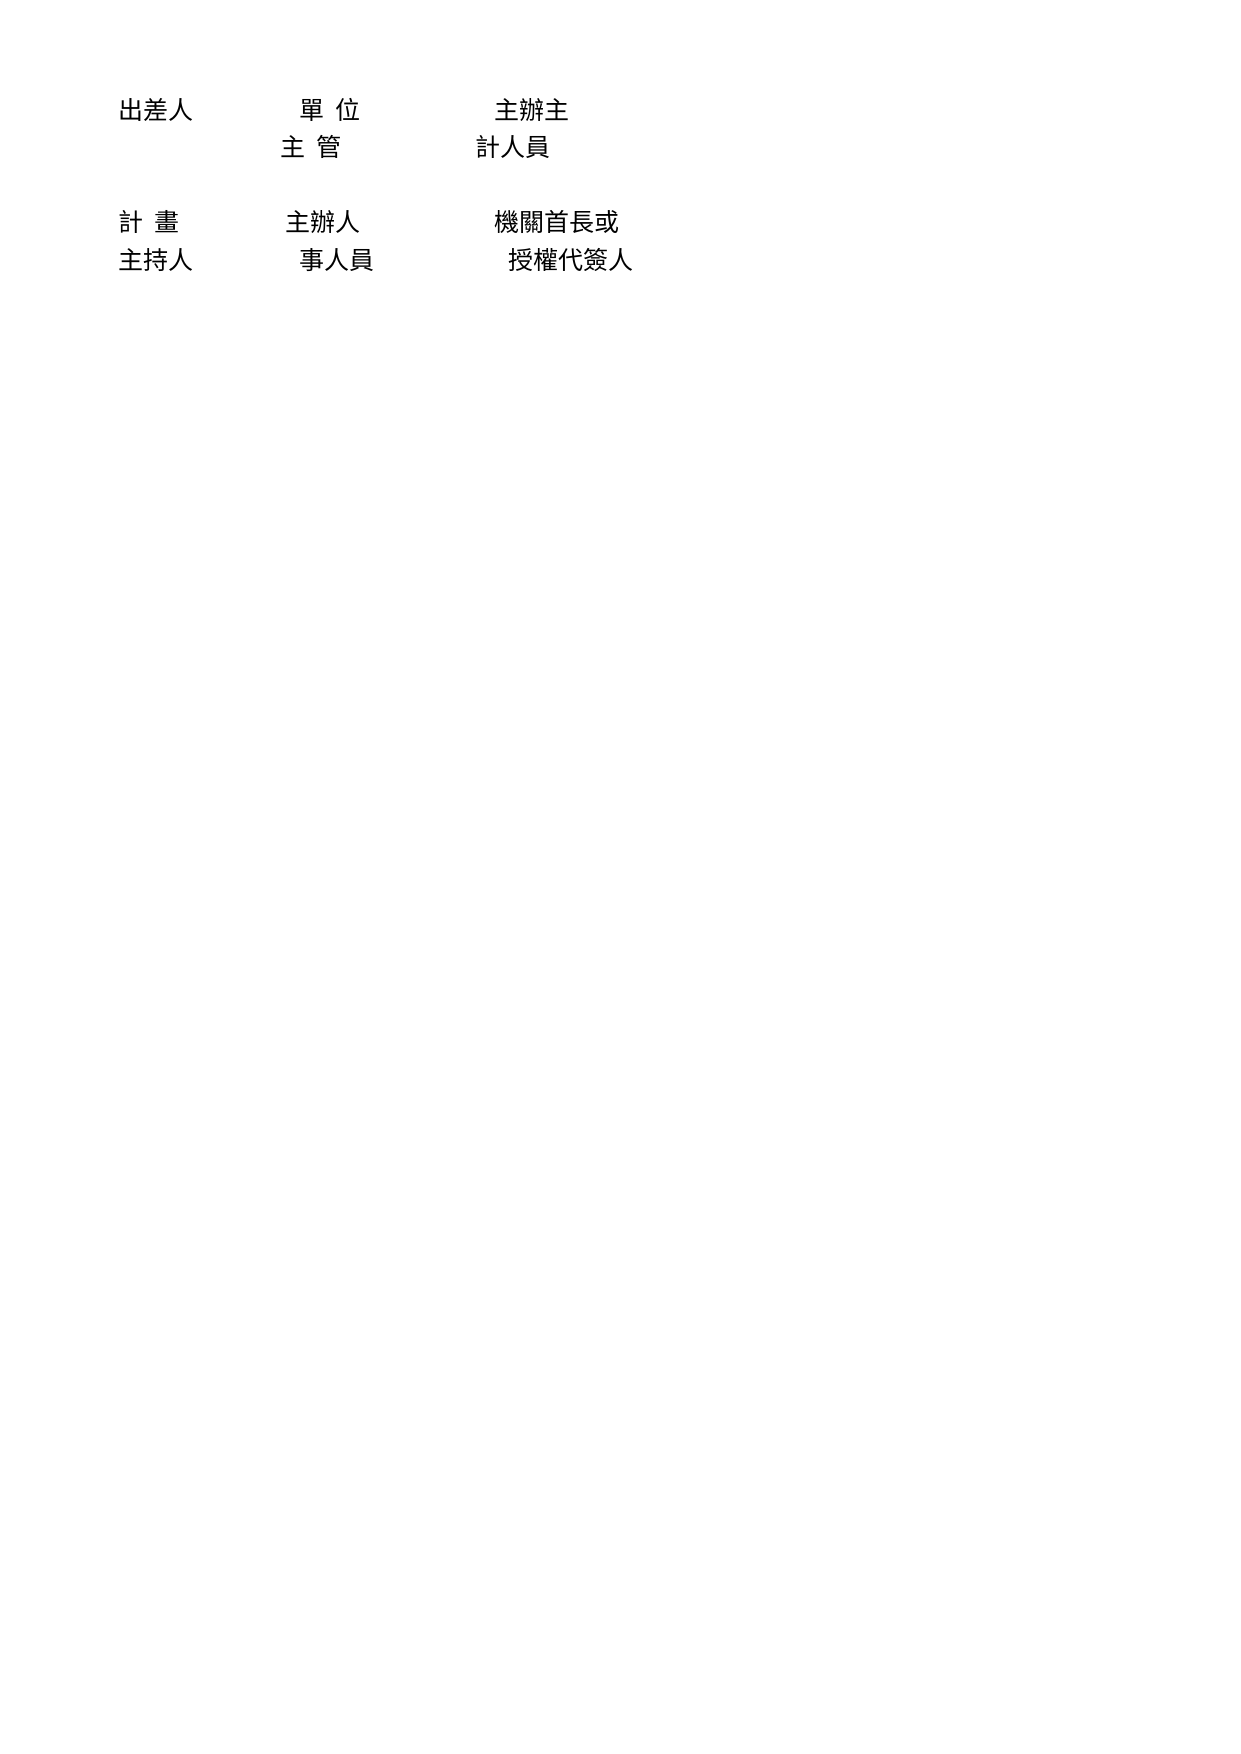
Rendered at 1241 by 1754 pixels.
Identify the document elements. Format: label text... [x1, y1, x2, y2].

text 主 管 計人員 [118, 127, 1122, 164]
text 出差人 單 位 主辦主 [118, 89, 1122, 127]
text 計 畫 主辦人 機關首長或 [118, 202, 1122, 239]
text 主持人 事人員 授權代簽人 [118, 239, 1122, 277]
